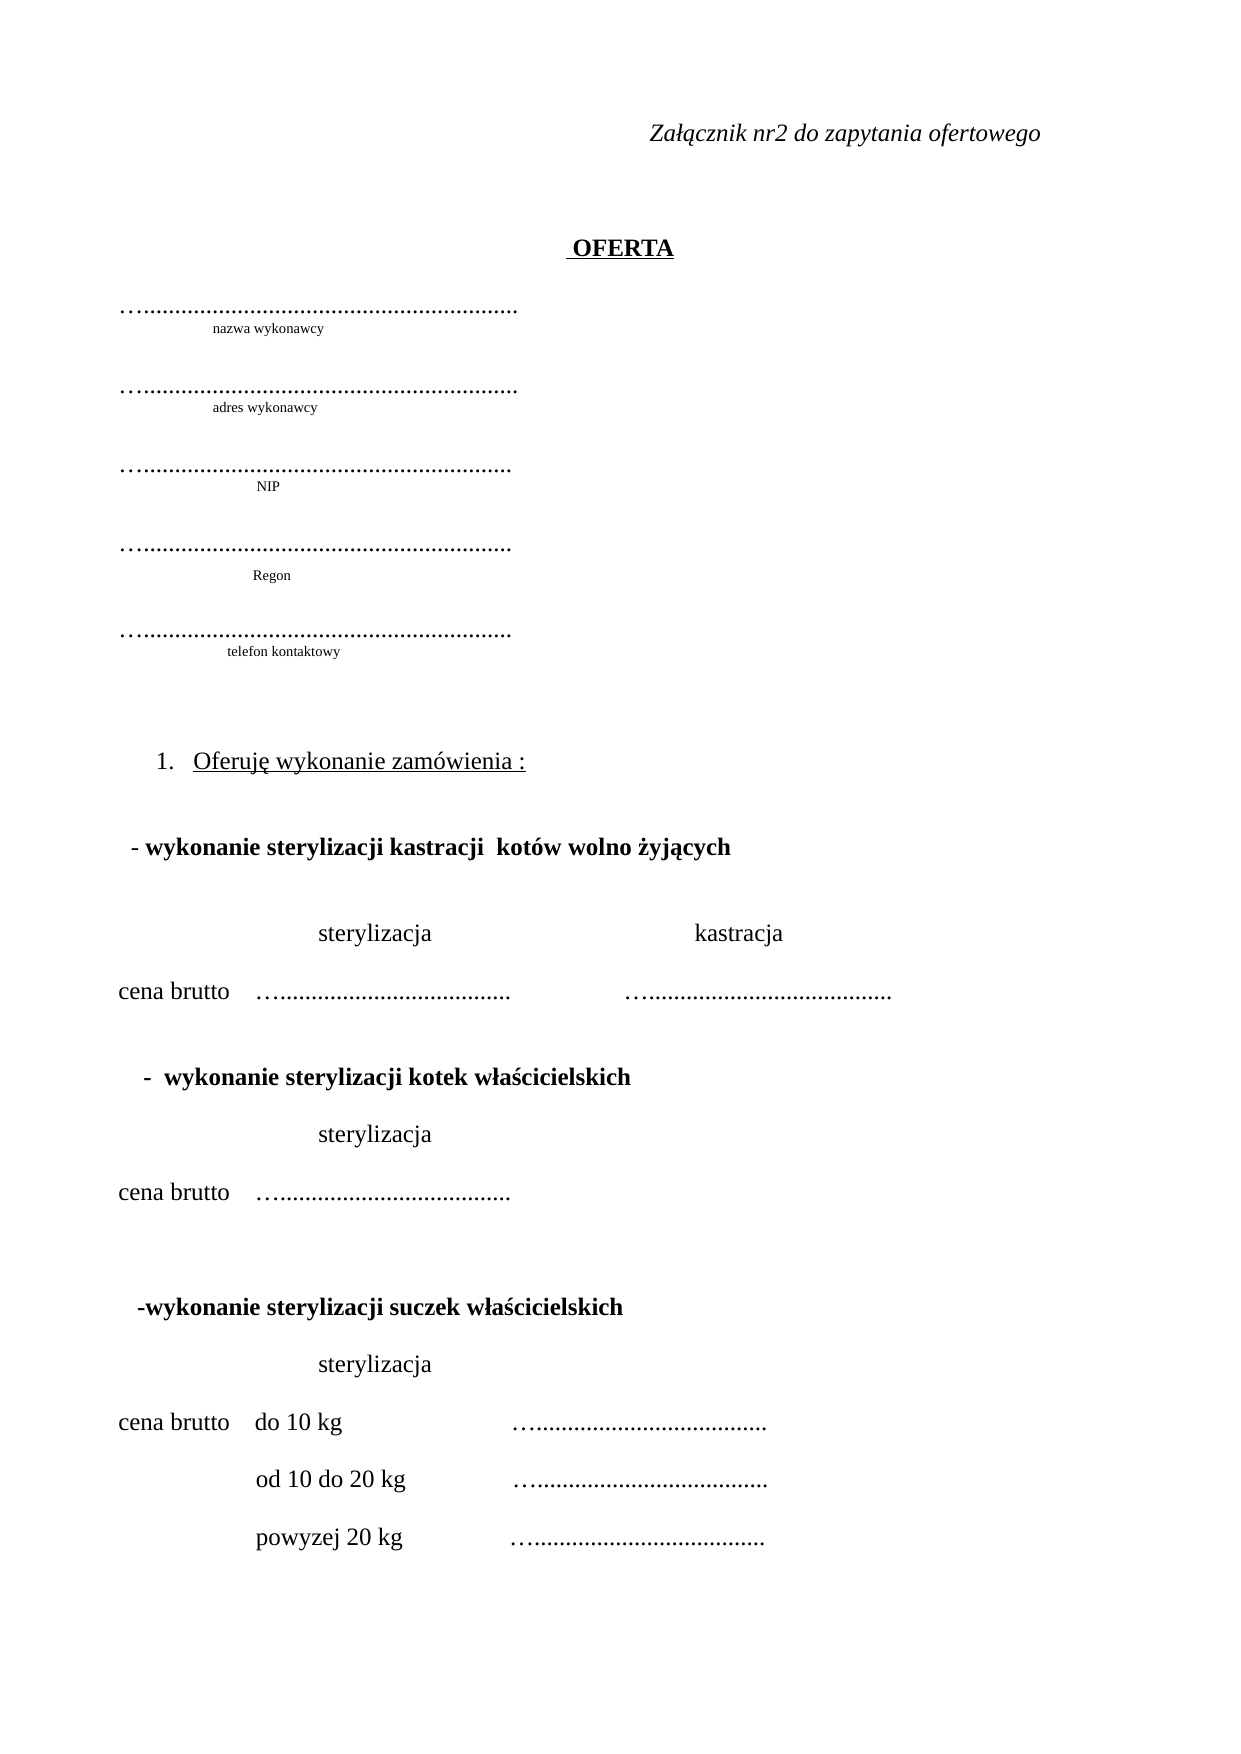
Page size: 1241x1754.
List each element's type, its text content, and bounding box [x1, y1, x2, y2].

text …........................................................... [118, 614, 1122, 643]
text …........................................................... [118, 528, 1122, 557]
text powyzej 20 kg …..................................... [118, 1522, 1122, 1551]
text Regon [118, 557, 1122, 585]
text NIP [118, 477, 1122, 494]
text …............................................................ [118, 291, 1122, 319]
text …............................................................ [118, 370, 1122, 398]
text cena brutto …..................................... …....................................... [118, 976, 1122, 1004]
text nazwa wykonawcy [118, 319, 1122, 336]
text cena brutto do 10 kg …..................................... [118, 1407, 1122, 1436]
text telefon kontaktowy [118, 643, 1122, 659]
text od 10 do 20 kg …..................................... [118, 1464, 1122, 1493]
text …........................................................... [118, 449, 1122, 477]
text sterylizacja kastracja [118, 918, 1122, 947]
list Oferuję wykonanie zamówienia : [156, 746, 1122, 774]
text OFERTA [118, 233, 1122, 262]
text sterylizacja [118, 1119, 1122, 1148]
text - wykonanie sterylizacji kotek właścicielskich [118, 1062, 1122, 1091]
text cena brutto …..................................... [118, 1177, 1122, 1206]
text adres wykonawcy [118, 398, 1122, 415]
text -wykonanie sterylizacji suczek właścicielskich [118, 1292, 1122, 1321]
text - wykonanie sterylizacji kastracji kotów wolno żyjących [118, 832, 1122, 861]
text Załącznik nr2 do zapytania ofertowego [118, 118, 1122, 147]
text sterylizacja [118, 1349, 1122, 1378]
